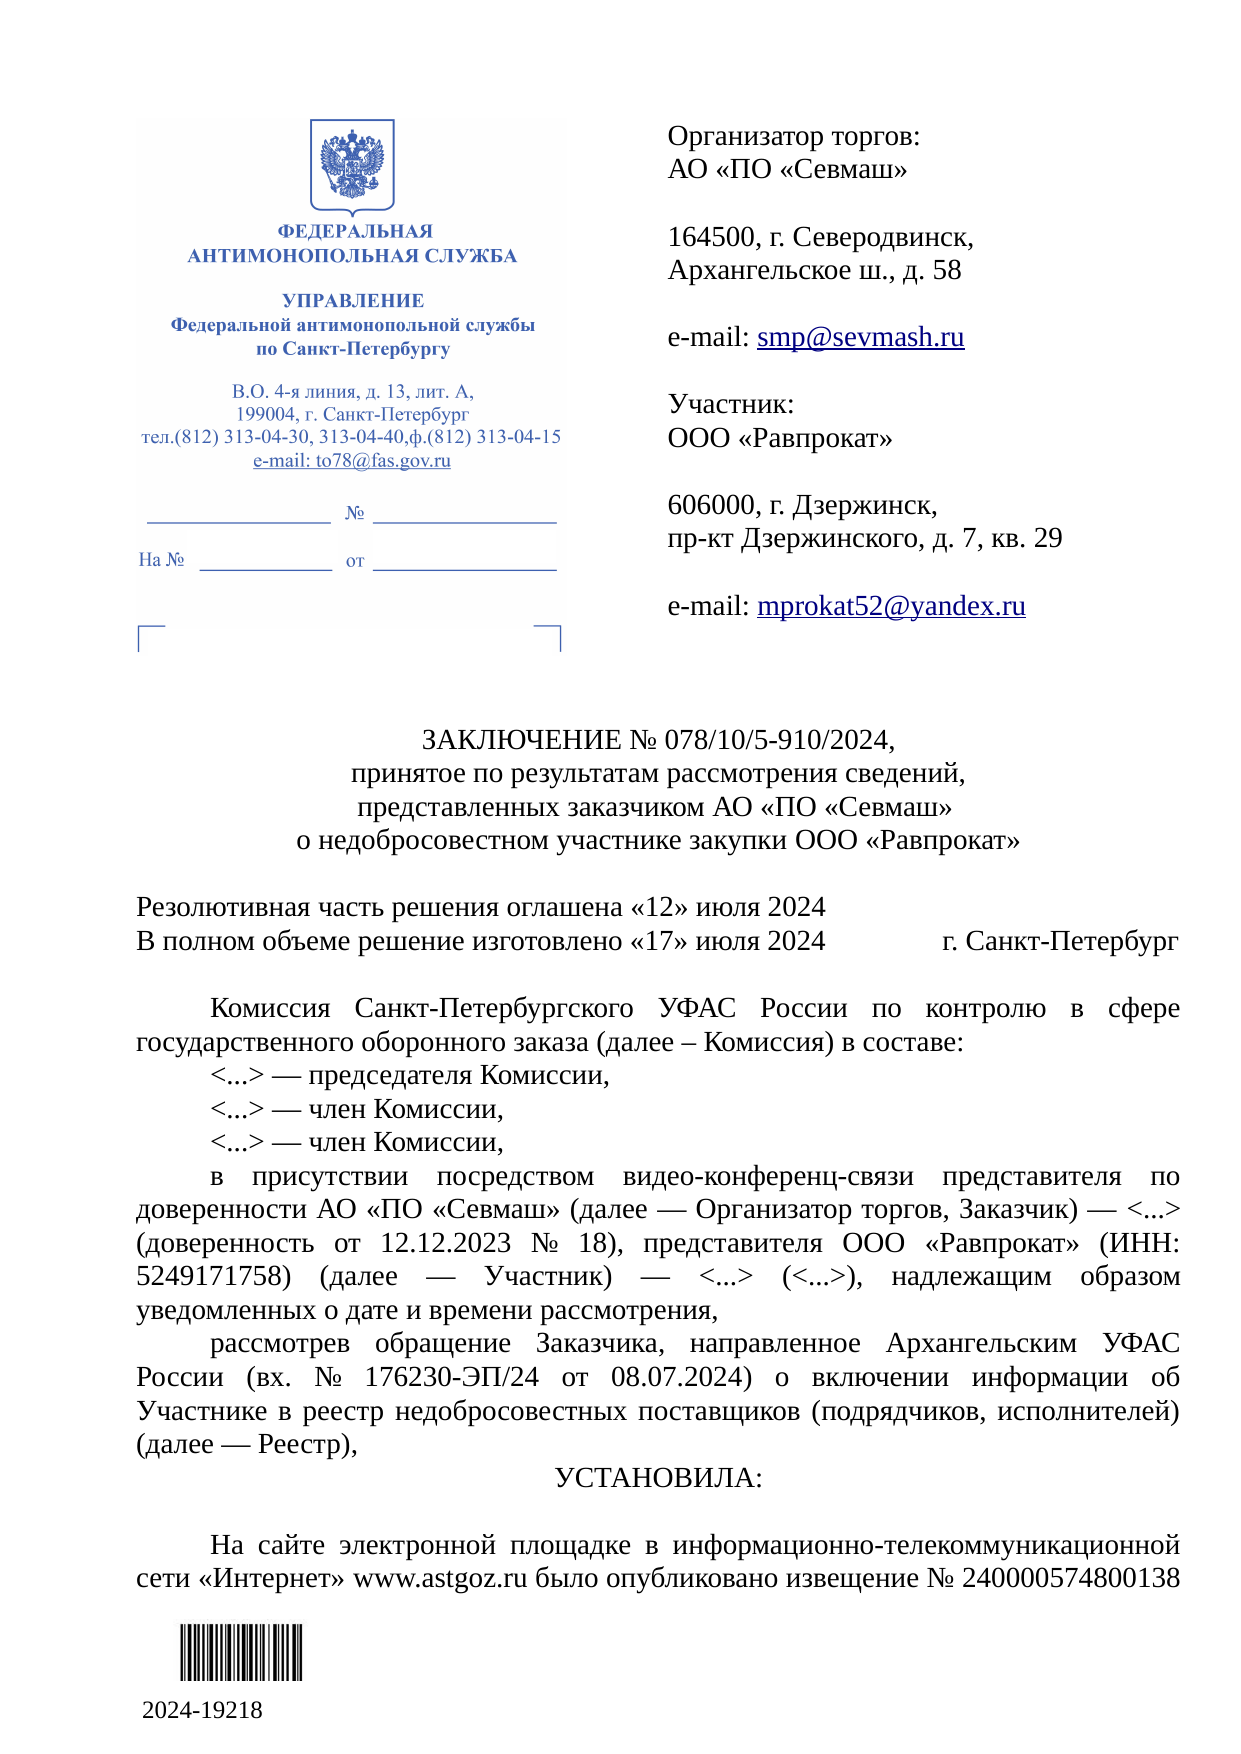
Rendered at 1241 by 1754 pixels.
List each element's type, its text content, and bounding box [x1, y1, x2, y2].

text в присутствии посредством видео-конференц-связи представителя по доверенности АО «ПО «Севмаш» (далее — Организатор торгов, Заказчик) — <...> (доверенность от 12.12.2023 № 18), представителя ООО «Равпрокат» (ИНН: 5249171758) (далее — Участник) — <...> (<...>), надлежащим образом уведомленных о дате и времени рассмотрения, [136, 1158, 1181, 1326]
text представленных заказчиком АО «ПО «Севмаш» [136, 789, 1181, 822]
text принятое по результатам рассмотрения сведений, [136, 755, 1181, 789]
text о недобросовестном участнике закупки ООО «Равпрокат» [136, 822, 1181, 856]
text <...> — член Комиссии, [136, 1124, 1181, 1158]
picture [135, 1619, 349, 1681]
text Комиссия Санкт-Петербургского УФАС России по контролю в сфере государственного оборонного заказа (далее – Комиссия) в составе: [136, 990, 1181, 1057]
table_header Организатор торгов: АО «ПО «Севмаш» 164500, г. Северодвинск, Архангельское ш., д. 58 e-mail: smp@sevmash.ru Участник: ООО «Равпрокат» 606000, г. Дзержинск, пр-кт Дзержинского, д. 7, кв. 29 e-mail: mprokat52@yandex.ru [667, 118, 1181, 621]
text УСТАНОВИЛА: [136, 1460, 1181, 1493]
text В полном объеме решение изготовлено «17» июля 2024 г. Санкт-Петербург [136, 923, 1181, 957]
text Резолютивная часть решения оглашена «12» июля 2024 [136, 889, 1181, 923]
text <...> — председателя Комиссии, [136, 1057, 1181, 1091]
text На сайте электронной площадке в информационно-телекоммуникационной сети «Интернет» www.astgoz.ru было опубликовано извещение № 240000574800138 [136, 1527, 1181, 1594]
text рассмотрев обращение Заказчика, направленное Архангельским УФАС России (вх. № 176230-ЭП/24 от 08.07.2024) о включении информации об Участнике в реестр недобросовестных поставщиков (подрядчиков, исполнителей) (далее — Реестр), [136, 1326, 1181, 1460]
text <...> — член Комиссии, [136, 1091, 1181, 1124]
text ЗАКЛЮЧЕНИЕ № 078/10/5-910/2024, [136, 722, 1181, 755]
picture [135, 118, 567, 656]
